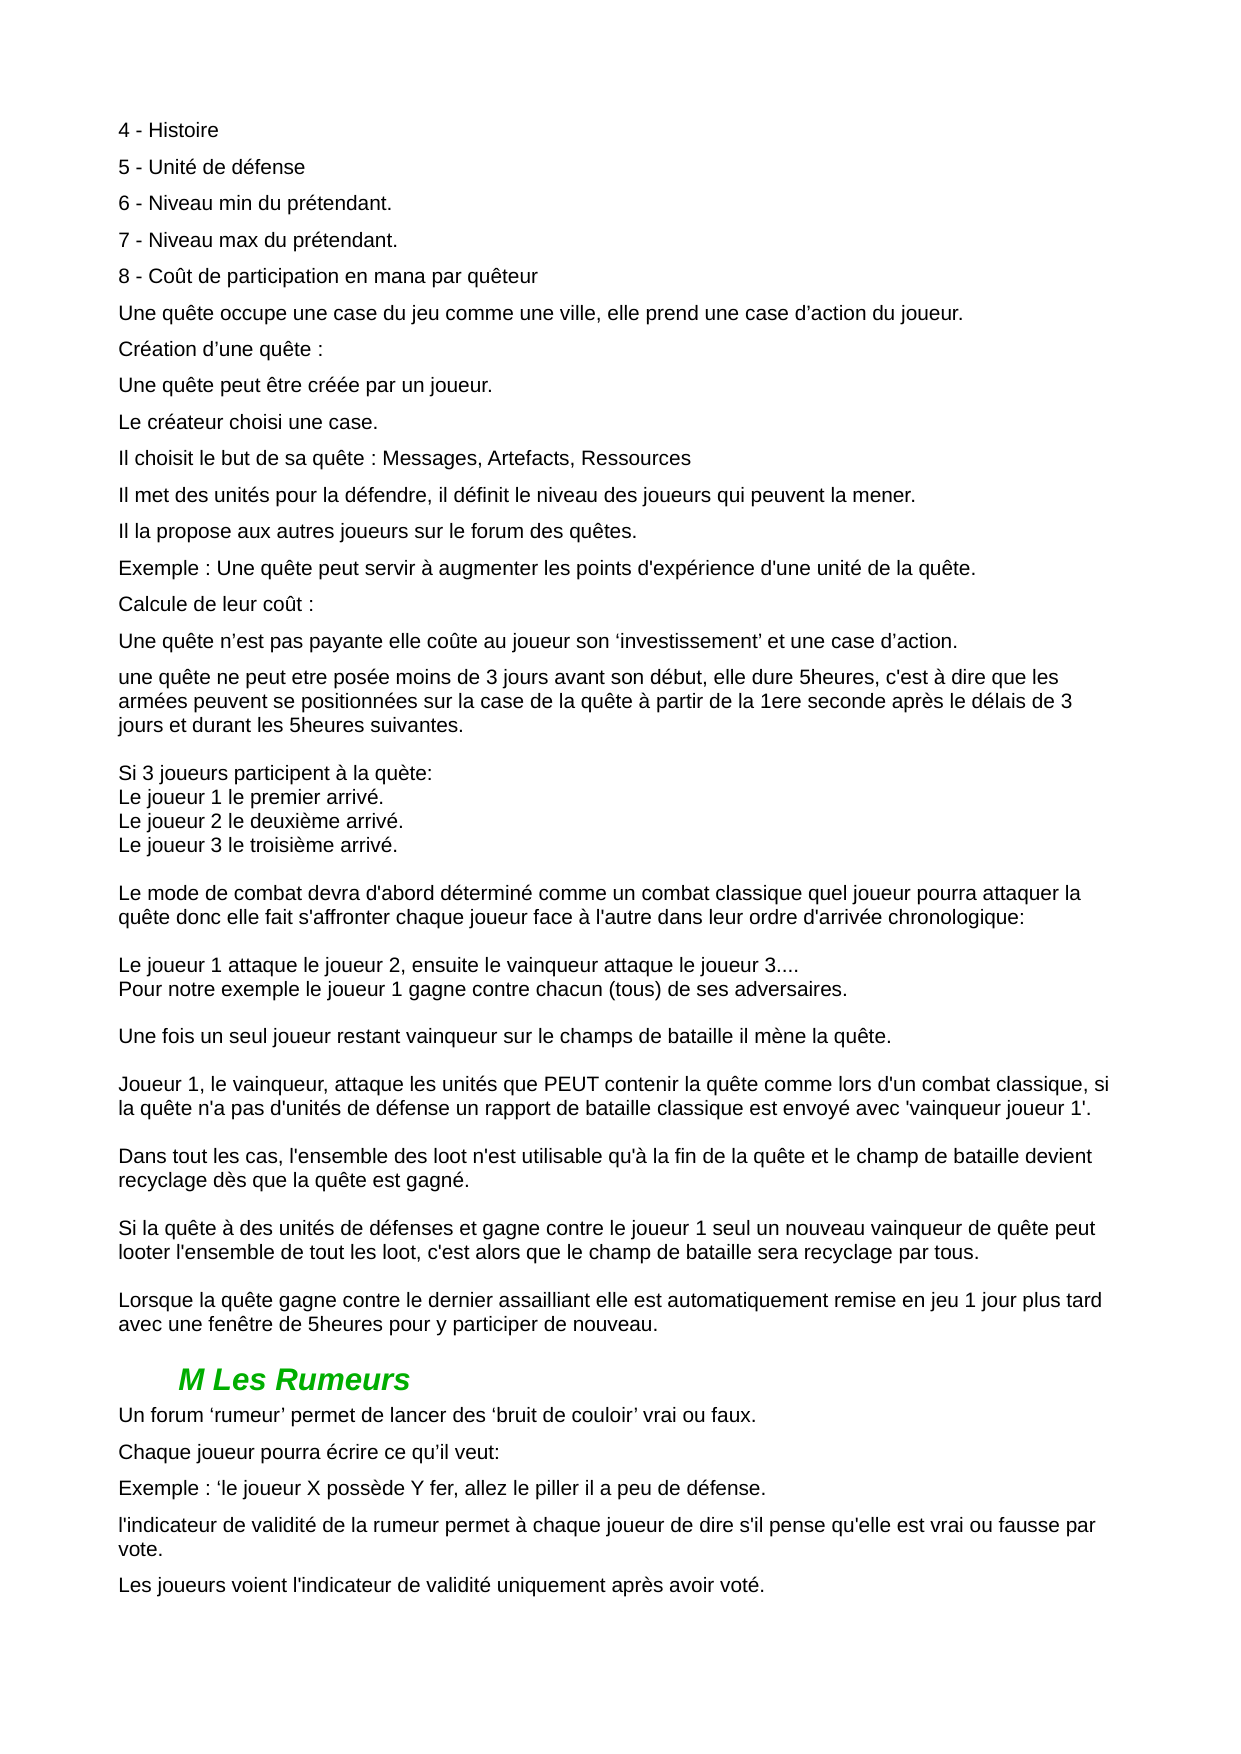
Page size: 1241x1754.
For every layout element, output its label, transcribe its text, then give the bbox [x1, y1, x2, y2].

list 7 - Niveau max du prétendant. [118, 227, 1122, 251]
list 4 - Histoire [118, 118, 1122, 142]
list Création d’une quête : [118, 337, 1122, 361]
text Pour notre exemple le joueur 1 gagne contre chacun (tous) de ses adversaires. [118, 976, 1122, 1000]
text Le joueur 3 le troisième arrivé. [118, 833, 1122, 857]
list Une quête n’est pas payante elle coûte au joueur son ‘investissement’ et une case d’action. [118, 628, 1122, 652]
text Si 3 joueurs participent à la quète: [118, 761, 1122, 785]
list Exemple : ‘le joueur X possède Y fer, allez le piller il a peu de défense. [118, 1476, 1122, 1500]
text Joueur 1, le vainqueur, attaque les unités que PEUT contenir la quête comme lors d'un combat classique, si la quête n'a pas d'unités de défense un rapport de bataille classique est envoyé avec 'vainqueur joueur 1'. [118, 1072, 1122, 1120]
list Chaque joueur pourra écrire ce qu’il veut: [118, 1439, 1122, 1463]
text Dans tout les cas, l'ensemble des loot n'est utilisable qu'à la fin de la quête et le champ de bataille devient recyclage dès que la quête est gagné. [118, 1144, 1122, 1192]
list Calcule de leur coût : [118, 592, 1122, 616]
list Il met des unités pour la défendre, il définit le niveau des joueurs qui peuvent la mener. [118, 483, 1122, 507]
list Le créateur choisi une case. [118, 410, 1122, 434]
text Lorsque la quête gagne contre le dernier assailliant elle est automatiquement remise en jeu 1 jour plus tard avec une fenêtre de 5heures pour y participer de nouveau. [118, 1288, 1122, 1336]
list 8 - Coût de participation en mana par quêteur [118, 264, 1122, 288]
text Une fois un seul joueur restant vainqueur sur le champs de bataille il mène la quête. [118, 1024, 1122, 1048]
list Les joueurs voient l'indicateur de validité uniquement après avoir voté. [118, 1573, 1122, 1597]
list Une quête occupe une case du jeu comme une ville, elle prend une case d’action du joueur. [118, 300, 1122, 324]
list 5 - Unité de défense [118, 154, 1122, 178]
list Une quête peut être créée par un joueur. [118, 373, 1122, 397]
list Un forum ‘rumeur’ permet de lancer des ‘bruit de couloir’ vrai ou faux. [118, 1403, 1122, 1427]
list l'indicateur de validité de la rumeur permet à chaque joueur de dire s'il pense qu'elle est vrai ou fausse par vote. [118, 1512, 1122, 1560]
text Le joueur 1 le premier arrivé. [118, 785, 1122, 809]
list Exemple : Une quête peut servir à augmenter les points d'expérience d'une unité de la quête. [118, 556, 1122, 579]
list 6 - Niveau min du prétendant. [118, 191, 1122, 215]
text Le mode de combat devra d'abord déterminé comme un combat classique quel joueur pourra attaquer la quête donc elle fait s'affronter chaque joueur face à l'autre dans leur ordre d'arrivée chronologique: [118, 881, 1122, 928]
text Si la quête à des unités de défenses et gagne contre le joueur 1 seul un nouveau vainqueur de quête peut looter l'ensemble de tout les loot, c'est alors que le champ de bataille sera recyclage par tous. [118, 1216, 1122, 1264]
text Le joueur 1 attaque le joueur 2, ensuite le vainqueur attaque le joueur 3.... [118, 952, 1122, 976]
text Le joueur 2 le deuxième arrivé. [118, 809, 1122, 833]
list Il choisit le but de sa quête : Messages, Artefacts, Ressources [118, 446, 1122, 470]
list Il la propose aux autres joueurs sur le forum des quêtes. [118, 519, 1122, 543]
subtitle M Les Rumeurs [118, 1361, 1122, 1397]
text une quête ne peut etre posée moins de 3 jours avant son début, elle dure 5heures, c'est à dire que les armées peuvent se positionnées sur la case de la quête à partir de la 1ere seconde après le délais de 3 jours et durant les 5heures suivantes. [118, 665, 1122, 737]
